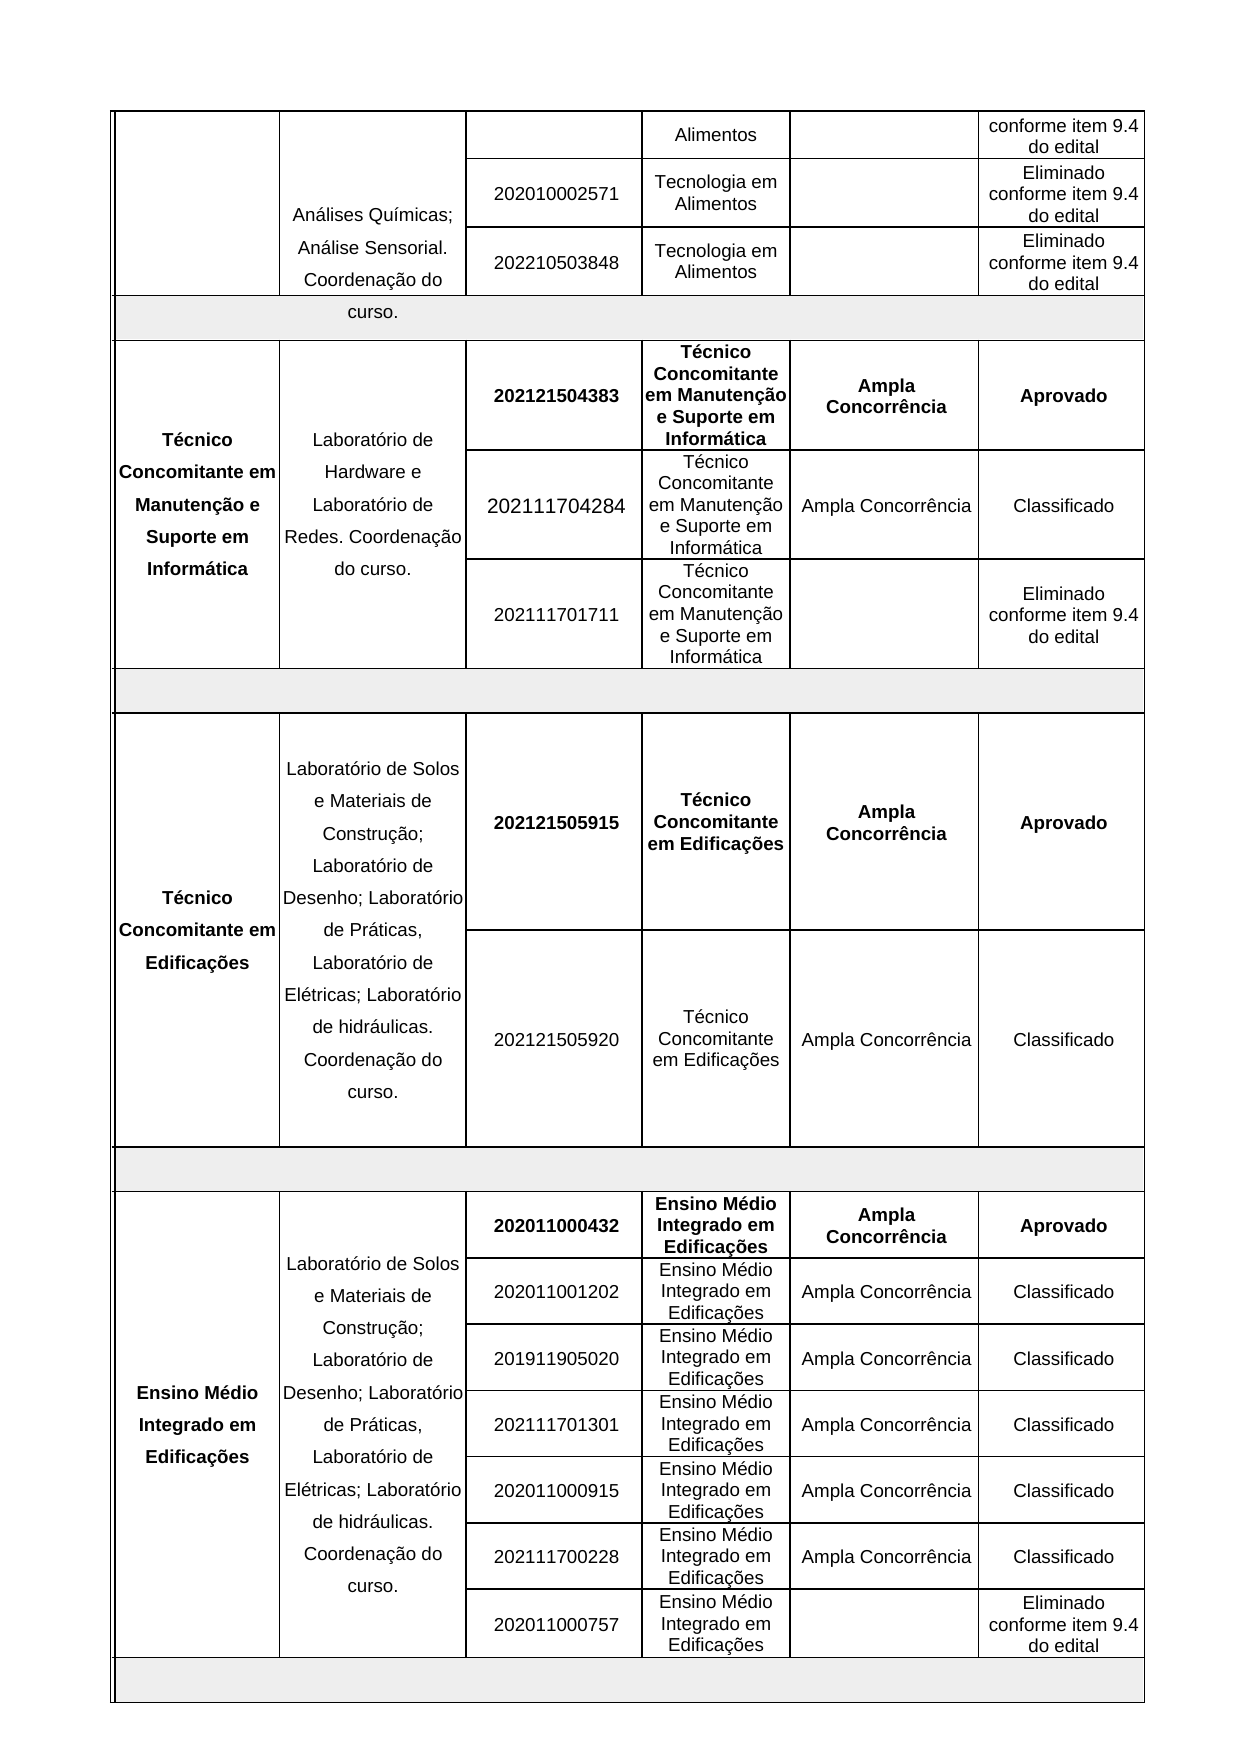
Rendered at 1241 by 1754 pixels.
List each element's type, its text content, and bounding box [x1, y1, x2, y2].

table_cell 202111700228 [467, 1524, 641, 1588]
table_cell 202121505915 [467, 714, 641, 929]
table_cell 202121504383 [467, 341, 641, 449]
table_cell Tecnologia em Alimentos [643, 228, 789, 295]
table_cell Técnico Concomitante em Manutenção e Suporte em Informática [643, 451, 789, 558]
table_cell 202111701711 [467, 560, 641, 668]
table_cell [791, 228, 978, 295]
table_cell Técnico Concomitante em Manutenção e Suporte em Informática [116, 341, 279, 668]
table_cell 202111704284 [467, 451, 641, 558]
table_cell Técnico Concomitante em Manutenção e Suporte em Informática [643, 341, 789, 449]
table_cell Laboratório de Solos e Materiais de Construção; Laboratório de Desenho; Laboratório de Práticas, Laboratório de Elétricas; Laboratório de hidráulicas. Coordenação do curso. [280, 1192, 465, 1657]
table_cell Aprovado [979, 714, 1144, 929]
table_cell 202210503848 [467, 228, 641, 295]
table_cell Ensino Médio Integrado em Edificações [643, 1457, 789, 1522]
table_cell Eliminado conforme item 9.4 do edital [979, 228, 1144, 295]
table_cell Eliminado conforme item 9.4 do edital [979, 560, 1144, 668]
table_cell Ensino Médio Integrado em Edificações [643, 1391, 789, 1456]
table_cell Laboratório de Hardware e Laboratório de Redes. Coordenação do curso. [280, 341, 465, 668]
table_cell Eliminado conforme item 9.4 do edital [979, 1590, 1144, 1657]
table_cell Aprovado [979, 1192, 1144, 1257]
table_cell [791, 112, 978, 157]
table_cell Classificado [979, 1325, 1144, 1389]
table_cell [116, 112, 279, 295]
table_cell Tecnologia em Alimentos [643, 159, 789, 226]
table_cell Ensino Médio Integrado em Edificações [643, 1192, 789, 1257]
table_cell Ensino Médio Integrado em Edificações [643, 1590, 789, 1657]
table_cell Eliminado conforme item 9.4 do edital [979, 159, 1144, 226]
table_cell 202010002571 [467, 159, 641, 226]
table_cell Ensino Médio Integrado em Edificações [643, 1524, 789, 1588]
table_cell Classificado [979, 1524, 1144, 1588]
table_cell Ampla Concorrência [791, 1325, 978, 1389]
table_cell 201911905020 [467, 1325, 641, 1389]
table_cell Classificado [979, 1259, 1144, 1323]
table_cell Ampla Concorrência [791, 1192, 978, 1257]
table_cell Laboratório de Solos e Materiais de Construção; Laboratório de Desenho; Laboratório de Práticas, Laboratório de Elétricas; Laboratório de hidráulicas. Coordenação do curso. [280, 714, 465, 1146]
table_cell Técnico Concomitante em Edificações [643, 714, 789, 929]
table_cell [791, 1590, 978, 1657]
table_cell Ampla Concorrência [791, 931, 978, 1146]
table_cell Ensino Médio Integrado em Edificações [643, 1325, 789, 1389]
table_cell Classificado [979, 931, 1144, 1146]
table_cell 202011000432 [467, 1192, 641, 1257]
table_cell 202111701301 [467, 1391, 641, 1456]
table_cell Aprovado [979, 341, 1144, 449]
table_cell Ampla Concorrência [791, 1524, 978, 1588]
table_cell [791, 560, 978, 668]
table_cell conforme item 9.4 do edital [979, 112, 1144, 157]
table_cell Ampla Concorrência [791, 714, 978, 929]
table_cell Alimentos [643, 112, 789, 157]
table_cell Ampla Concorrência [791, 1391, 978, 1456]
table_cell 202011000757 [467, 1590, 641, 1657]
table_cell Ampla Concorrência [791, 1259, 978, 1323]
table_cell 202121505920 [467, 931, 641, 1146]
table_cell Ampla Concorrência [791, 451, 978, 558]
table_cell Técnico Concomitante em Edificações [643, 931, 789, 1146]
table_cell Técnico Concomitante em Manutenção e Suporte em Informática [643, 560, 789, 668]
table_cell Classificado [979, 1391, 1144, 1456]
table_cell Ensino Médio Integrado em Edificações [643, 1259, 789, 1323]
table_cell [791, 159, 978, 226]
table_cell Ampla Concorrência [791, 341, 978, 449]
table_cell Classificado [979, 1457, 1144, 1522]
table_cell 202011000915 [467, 1457, 641, 1522]
table_cell [467, 112, 641, 157]
table_cell Técnico Concomitante em Edificações [116, 714, 279, 1146]
table_cell 202011001202 [467, 1259, 641, 1323]
table_cell Ensino Médio Integrado em Edificações [116, 1192, 279, 1657]
table_cell Ampla Concorrência [791, 1457, 978, 1522]
table_cell Laboratórios de: Análise de Alimentos; Processamento de Carnes e Vegetais; Processamento de Laticínios e Panificação; Microbiologia; Análises Químicas; Análise Sensorial. Coordenação do curso. [280, 112, 465, 295]
table_cell Classificado [979, 451, 1144, 558]
